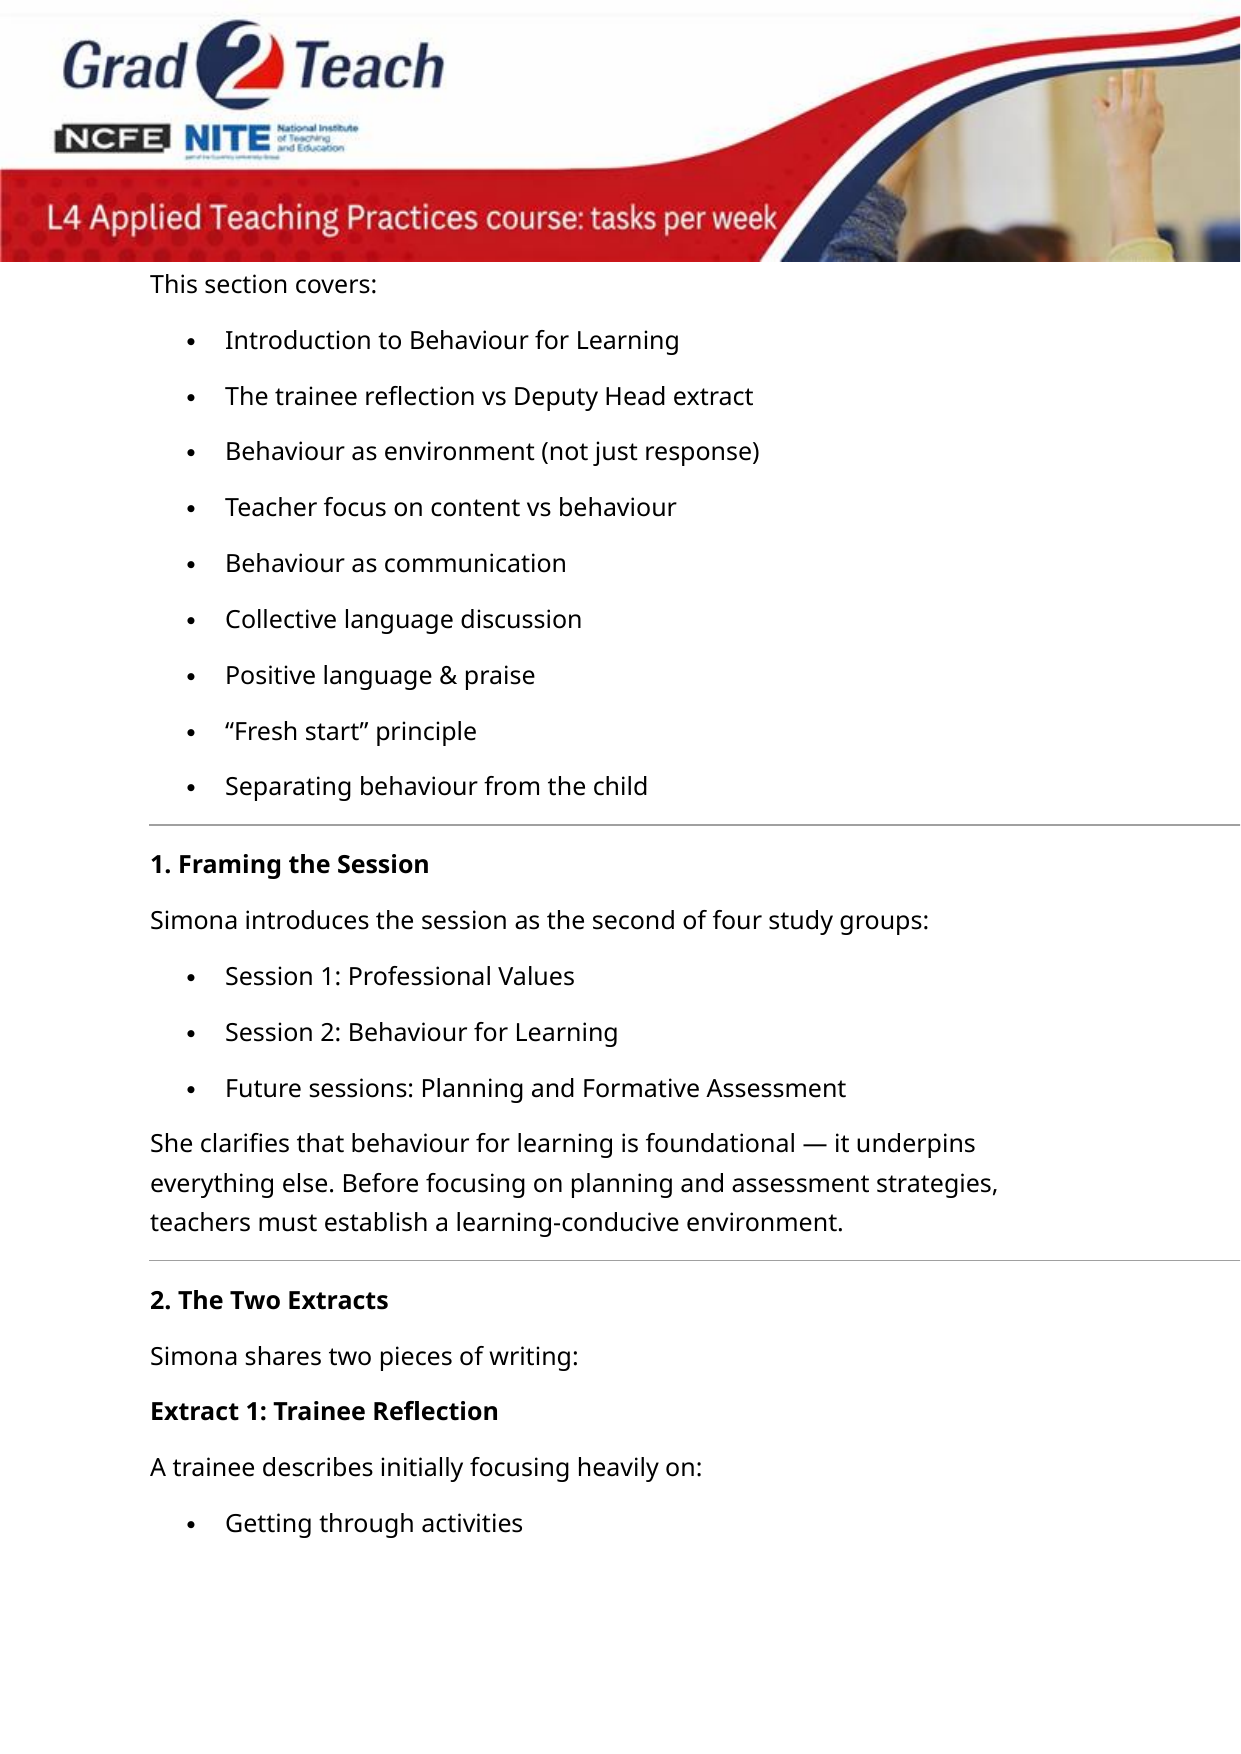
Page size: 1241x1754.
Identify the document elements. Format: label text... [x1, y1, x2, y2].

list Introduction to Behaviour for Learning [187, 322, 1090, 356]
text This section covers: [150, 262, 1090, 301]
text Simona introduces the session as the second of four study groups: [150, 903, 1090, 937]
list Teacher focus on content vs behaviour [187, 490, 1090, 524]
list Future sessions: Planning and Formative Assessment [187, 1070, 1090, 1104]
list Session 1: Professional Values [187, 959, 1090, 993]
list Session 2: Behaviour for Learning [187, 1014, 1090, 1048]
text 2. The Two Extracts [150, 1282, 1090, 1316]
text She clarifies that behaviour for learning is foundational — it underpins everything else. Before focusing on planning and assessment strategies, teachers must establish a learning-conducive environment. [150, 1126, 1090, 1238]
text Simona shares two pieces of writing: [150, 1338, 1090, 1372]
list Separating behaviour from the child [187, 769, 1090, 803]
text 1. Framing the Session [150, 847, 1090, 881]
list Collective language discussion [187, 602, 1090, 636]
list Behaviour as communication [187, 546, 1090, 580]
list “Fresh start” principle [187, 713, 1090, 747]
text Extract 1: Trainee Reflection [150, 1394, 1090, 1428]
text A trainee describes initially focusing heavily on: [150, 1450, 1090, 1484]
list Behaviour as environment (not just response) [187, 434, 1090, 468]
list Getting through activities [187, 1506, 1090, 1540]
list Positive language & praise [187, 657, 1090, 691]
list The trainee reflection vs Deputy Head extract [187, 378, 1090, 412]
